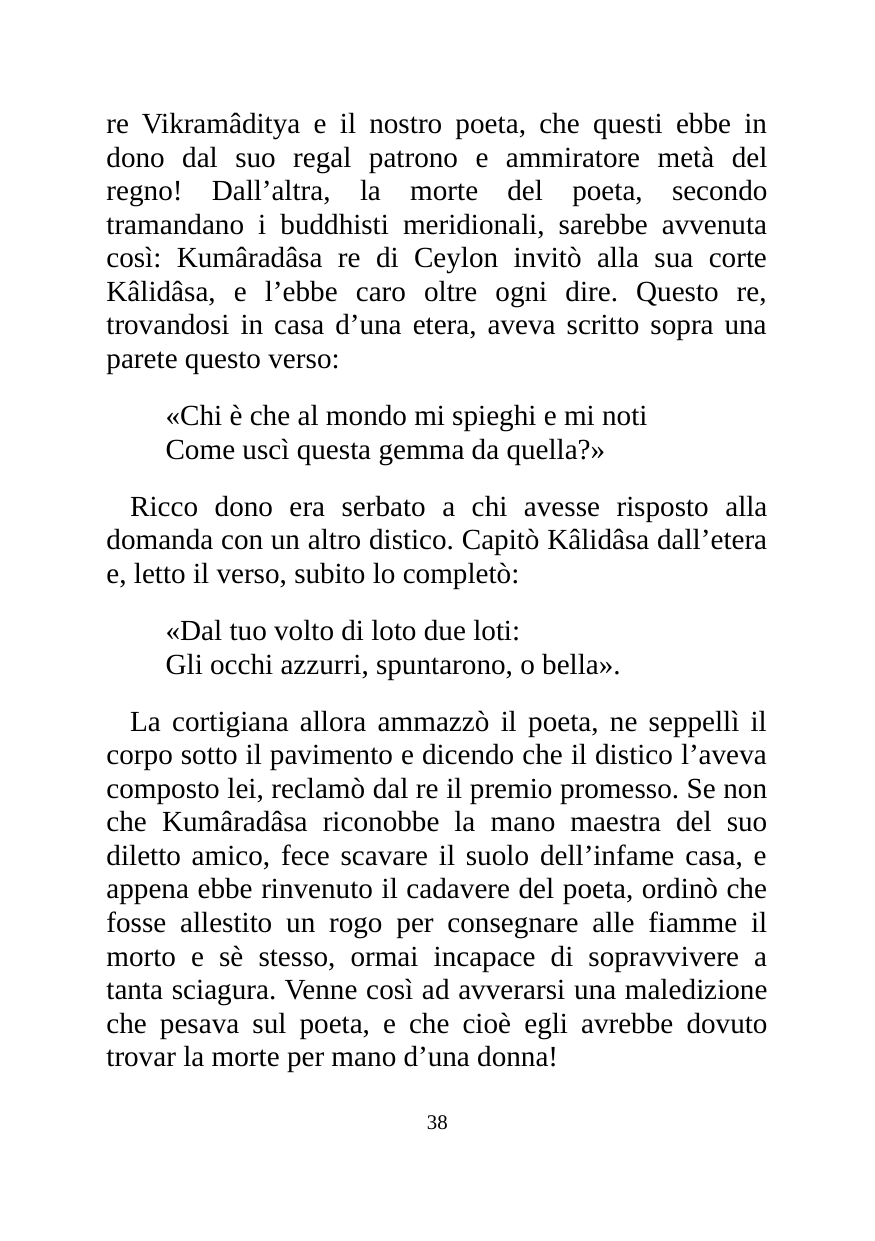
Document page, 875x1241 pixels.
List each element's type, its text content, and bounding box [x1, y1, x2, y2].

text Come uscì questa gemma da quella?» [165, 432, 768, 465]
text re Vikramâditya e il nostro poeta, che questi ebbe in dono dal suo regal patrono e ammiratore metà del regno! Dall’altra, la morte del poeta, secondo tramandano i buddhisti meridionali, sarebbe avvenuta così: Kumâradâsa re di Ceylon invitò alla sua corte Kâlidâsa, e l’ebbe caro oltre ogni dire. Questo re, trovandosi in casa d’una etera, aveva scritto sopra una parete questo verso: [106, 106, 768, 374]
text Ricco dono era serbato a chi avesse risposto alla domanda con un altro distico. Capitò Kâlidâsa dall’etera e, letto il verso, subito lo completò: [106, 489, 768, 589]
text Gli occhi azzurri, spuntarono, o bella». [165, 647, 768, 680]
text «Dal tuo volto di loto due loti: [165, 613, 768, 647]
text La cortigiana allora ammazzò il poeta, ne seppellì il corpo sotto il pavimento e dicendo che il distico l’aveva composto lei, reclamò dal re il premio promesso. Se non che Kumâradâsa riconobbe la mano maestra del suo diletto amico, fece scavare il suolo dell’infame casa, e appena ebbe rinvenuto il cadavere del poeta, ordinò che fosse allestito un rogo per consegnare alle fiamme il morto e sè stesso, ormai incapace di sopravvivere a tanta sciagura. Venne così ad avverarsi una maledizione che pesava sul poeta, e che cioè egli avrebbe dovuto trovar la morte per mano d’una donna! [106, 704, 768, 1073]
text «Chi è che al mondo mi spieghi e mi noti [165, 398, 768, 432]
